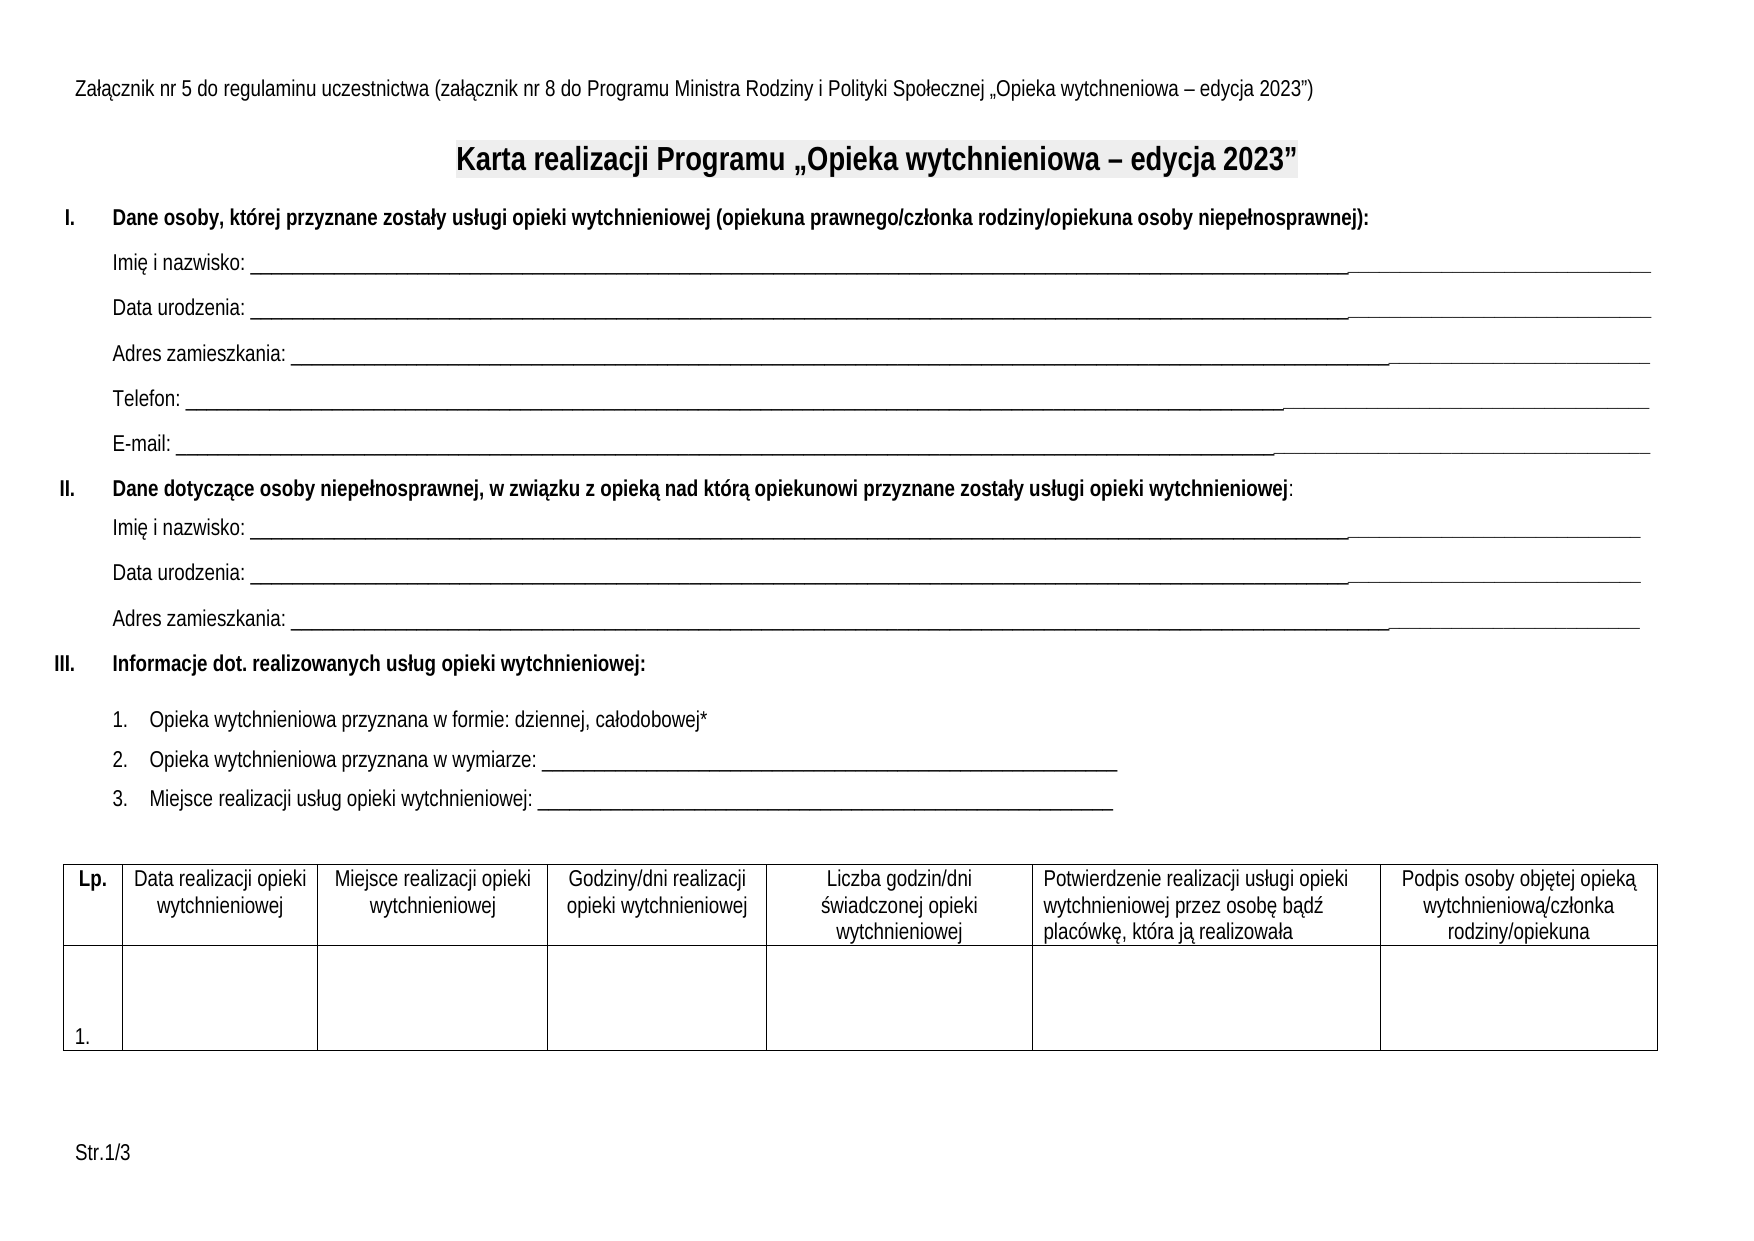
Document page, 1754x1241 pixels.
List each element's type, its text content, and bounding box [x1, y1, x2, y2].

text E-mail: _____________________________________________________________________________________________________________________________________________ [112, 430, 1679, 456]
table_cell [123, 946, 317, 1050]
table_header Data realizacji opieki wytchnieniowej [123, 865, 317, 944]
text Imię i nazwisko: _____________________________________________________________________________________________________________________________________ [112, 514, 1679, 541]
text Załącznik nr 5 do regulaminu uczestnictwa (załącznik nr 8 do Programu Ministra Rodziny i Polityki Społecznej „Opieka wytchneniowa – edycja 2023”) [75, 75, 1679, 101]
text Karta realizacji Programu „Opieka wytchnieniowa – edycja 2023” [75, 139, 1679, 178]
table_cell [548, 946, 766, 1050]
table_header Potwierdzenie realizacji usługi opieki wytchnieniowej przez osobę bądź placówkę, która ją realizowała [1033, 865, 1380, 944]
text Data urodzenia: ______________________________________________________________________________________________________________________________________ [112, 294, 1679, 321]
list Dane osoby, której przyznane zostały usługi opieki wytchnieniowej (opiekuna prawnego/członka rodziny/opiekuna osoby niepełnosprawnej): [75, 204, 1679, 231]
table_cell [767, 946, 1032, 1050]
table_header Godziny/dni realizacji opieki wytchnieniowej [548, 865, 766, 944]
text Imię i nazwisko: ______________________________________________________________________________________________________________________________________ [112, 249, 1679, 276]
table_header Miejsce realizacji opieki wytchnieniowej [318, 865, 547, 944]
list Miejsce realizacji usług opieki wytchnieniowej: _______________________________________________________ [112, 785, 1679, 812]
text Data urodzenia: _____________________________________________________________________________________________________________________________________ [112, 559, 1679, 586]
table_header Lp. [64, 865, 122, 944]
table_header Podpis osoby objętej opieką wytchnieniową/członka rodziny/opiekuna [1381, 865, 1657, 944]
table_cell [1381, 946, 1657, 1050]
table_cell [318, 946, 547, 1050]
list Opieka wytchnieniowa przyznana w formie: dziennej, całodobowej* [112, 706, 1679, 733]
list Dane dotyczące osoby niepełnosprawnej, w związku z opieką nad którą opiekunowi przyznane zostały usługi opieki wytchnieniowej: [75, 475, 1679, 501]
table_cell [1033, 946, 1380, 1050]
list Opieka wytchnieniowa przyznana w wymiarze: _______________________________________________________ [112, 746, 1679, 772]
text Adres zamieszkania: _________________________________________________________________________________________________________________________________ [112, 604, 1679, 631]
table_cell 1. [64, 946, 122, 1050]
text Telefon: ____________________________________________________________________________________________________________________________________________ [112, 384, 1679, 411]
table_header Liczba godzin/dni świadczonej opieki wytchnieniowej [767, 865, 1032, 944]
text Adres zamieszkania: __________________________________________________________________________________________________________________________________ [112, 339, 1679, 366]
list Informacje dot. realizowanych usług opieki wytchnieniowej: [75, 649, 1679, 676]
